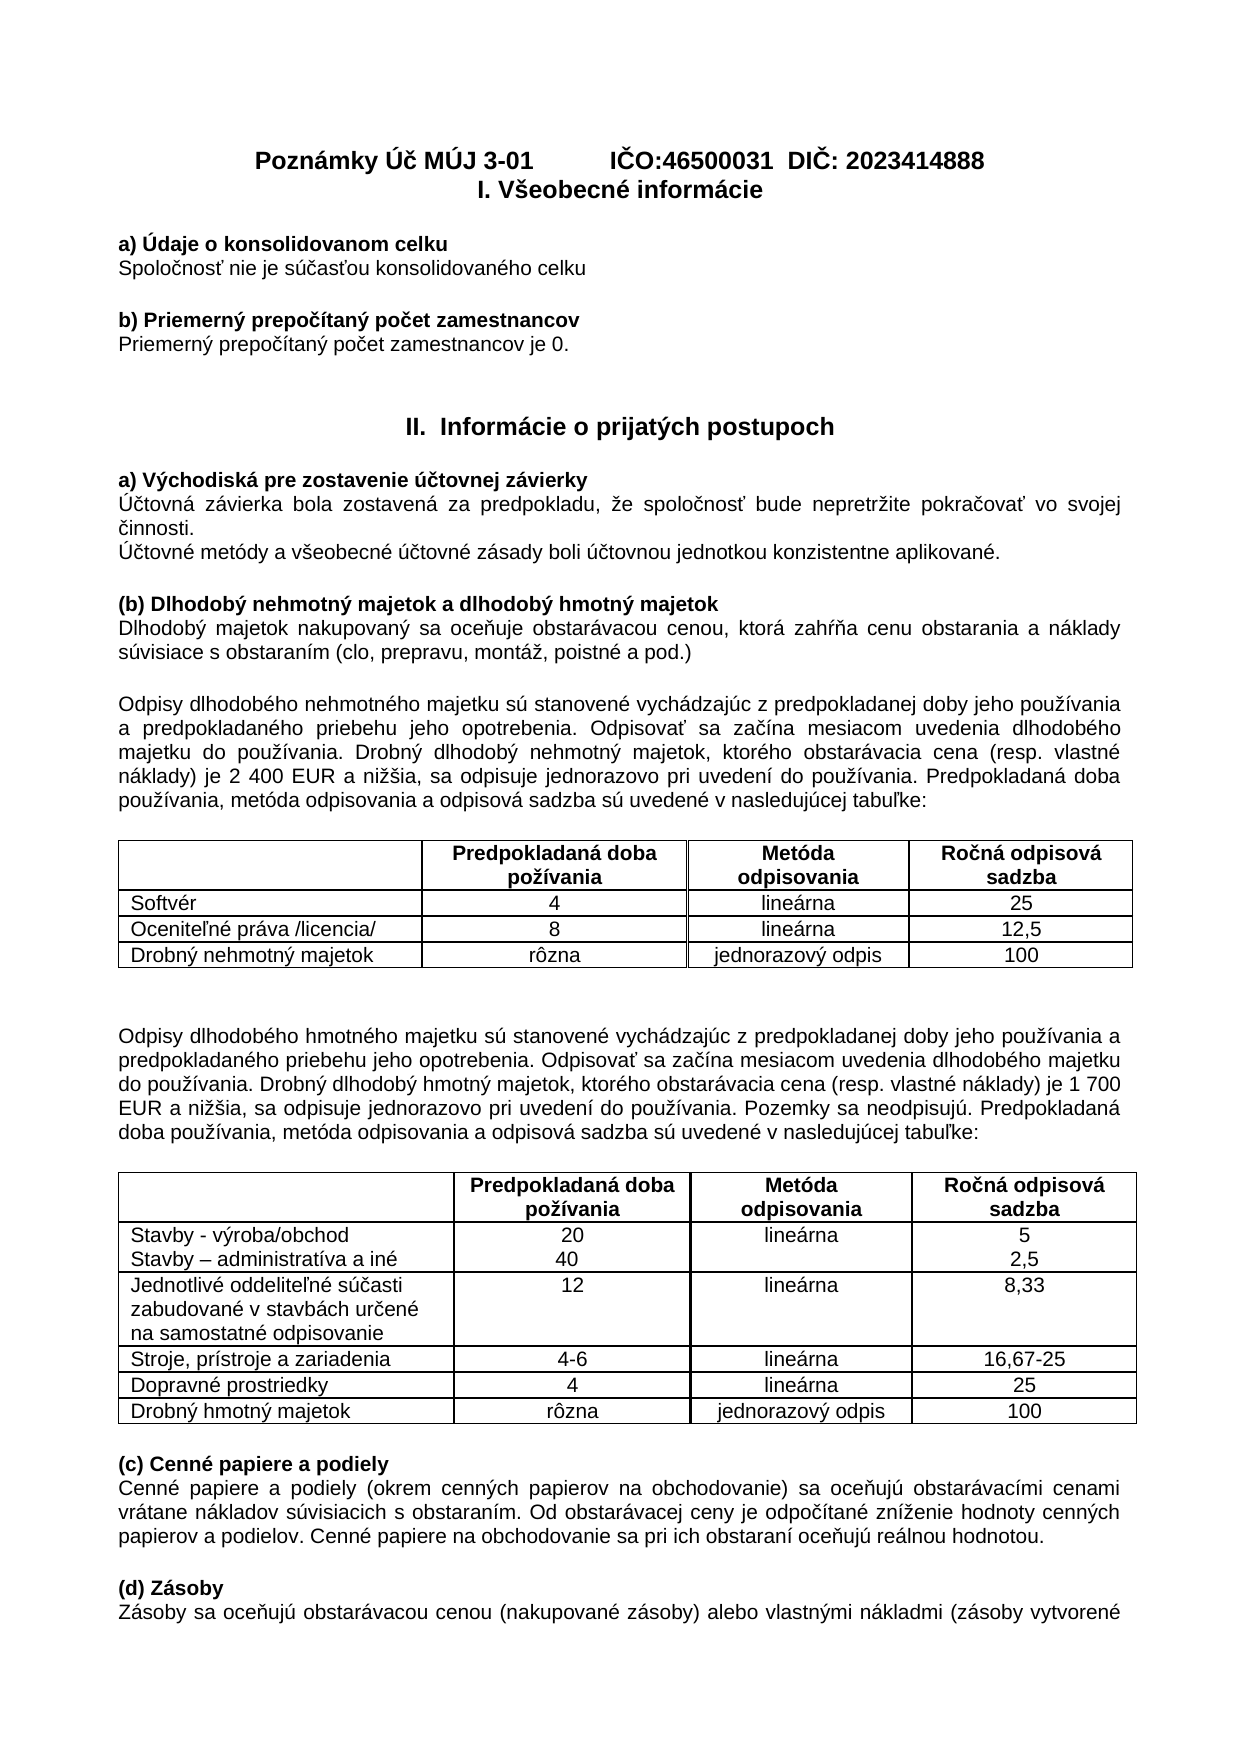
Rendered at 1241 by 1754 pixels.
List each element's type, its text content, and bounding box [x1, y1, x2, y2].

table_cell 20 40 [455, 1223, 689, 1271]
table_cell rôzna [455, 1399, 689, 1423]
table_header Ročná odpisová sadzba [913, 1173, 1136, 1221]
text Zásoby sa oceňujú obstarávacou cenou (nakupované zásoby) alebo vlastnými nákladmi (zásoby vytvorené [118, 1600, 1122, 1624]
table_header [119, 841, 421, 889]
table_cell 12,5 [910, 917, 1132, 941]
text Poznámky Úč MÚJ 3-01 IČO:46500031 DIČ: 2023414888 [118, 146, 1122, 175]
table_cell 8,33 [913, 1273, 1136, 1345]
table_cell lineárna [692, 1373, 911, 1397]
table_cell Dopravné prostriedky [119, 1373, 453, 1397]
table_cell Drobný hmotný majetok [119, 1399, 453, 1423]
table_cell Stroje, prístroje a zariadenia [119, 1347, 453, 1371]
text (b) Dlhodobý nehmotný majetok a dlhodobý hmotný majetok [118, 592, 1122, 616]
table_header Predpokladaná doba požívania [423, 841, 686, 889]
table_cell 8 [423, 917, 686, 941]
table_header Ročná odpisová sadzba [910, 841, 1132, 889]
text Spoločnosť nie je súčasťou konsolidovaného celku [118, 256, 1122, 279]
table_cell 4-6 [455, 1347, 689, 1371]
table_cell lineárna [689, 891, 908, 915]
table_cell Stavby - výroba/obchod Stavby – administratíva a iné [119, 1223, 453, 1271]
text I. Všeobecné informácie [118, 175, 1122, 204]
table_cell Softvér [119, 891, 421, 915]
text b) Priemerný prepočítaný počet zamestnancov [118, 308, 1122, 332]
table_cell Drobný nehmotný majetok [119, 943, 421, 967]
text Účtovná závierka bola zostavená za predpokladu, že spoločnosť bude nepretržite pokračovať vo svojej činnosti. [118, 492, 1122, 540]
table_cell 25 [913, 1373, 1136, 1397]
table_header [119, 1173, 453, 1221]
table_cell 100 [913, 1399, 1136, 1423]
text Dlhodobý majetok nakupovaný sa oceňuje obstarávacou cenou, ktorá zahŕňa cenu obstarania a náklady súvisiace s obstaraním (clo, prepravu, montáž, poistné a pod.) [118, 616, 1122, 664]
table_cell Oceniteľné práva /licencia/ [119, 917, 421, 941]
table_cell lineárna [689, 917, 908, 941]
table_cell 4 [423, 891, 686, 915]
table_cell 100 [910, 943, 1132, 967]
text Priemerný prepočítaný počet zamestnancov je 0. [118, 332, 1122, 356]
table_cell Jednotlivé oddeliteľné súčasti zabudované v stavbách určené na samostatné odpisovanie [119, 1273, 453, 1345]
table_cell 5 2,5 [913, 1223, 1136, 1271]
table_cell rôzna [423, 943, 686, 967]
table_header Metóda odpisovania [692, 1173, 911, 1221]
table_cell 4 [455, 1373, 689, 1397]
text (d) Zásoby [118, 1576, 1122, 1600]
table_cell jednorazový odpis [689, 943, 908, 967]
table_header Metóda odpisovania [689, 841, 908, 889]
text Odpisy dlhodobého hmotného majetku sú stanovené vychádzajúc z predpokladanej doby jeho používania a predpokladaného priebehu jeho opotrebenia. Odpisovať sa začína mesiacom uvedenia dlhodobého majetku do používania. Drobný dlhodobý hmotný majetok, ktorého obstarávacia cena (resp. vlastné náklady) je 1 700 EUR a nižšia, sa odpisuje jednorazovo pri uvedení do používania. Pozemky sa neodpisujú. Predpokladaná doba používania, metóda odpisovania a odpisová sadzba sú uvedené v nasledujúcej tabuľke: [118, 1024, 1122, 1144]
text Odpisy dlhodobého nehmotného majetku sú stanovené vychádzajúc z predpokladanej doby jeho používania a predpokladaného priebehu jeho opotrebenia. Odpisovať sa začína mesiacom uvedenia dlhodobého majetku do používania. Drobný dlhodobý nehmotný majetok, ktorého obstarávacia cena (resp. vlastné náklady) je 2 400 EUR a nižšia, sa odpisuje jednorazovo pri uvedení do používania. Predpokladaná doba používania, metóda odpisovania a odpisová sadzba sú uvedené v nasledujúcej tabuľke: [118, 692, 1122, 812]
table_cell lineárna [692, 1223, 911, 1271]
table_cell lineárna [692, 1347, 911, 1371]
text a) Východiská pre zostavenie účtovnej závierky [118, 468, 1122, 492]
table_header Predpokladaná doba požívania [455, 1173, 689, 1221]
text Cenné papiere a podiely (okrem cenných papierov na obchodovanie) sa oceňujú obstarávacími cenami vrátane nákladov súvisiacich s obstaraním. Od obstarávacej ceny je odpočítané zníženie hodnoty cenných papierov a podielov. Cenné papiere na obchodovanie sa pri ich obstaraní oceňujú reálnou hodnotou. [118, 1476, 1122, 1548]
table_cell lineárna [692, 1273, 911, 1345]
text Účtovné metódy a všeobecné účtovné zásady boli účtovnou jednotkou konzistentne aplikované. [118, 540, 1122, 564]
table_cell 16,67-25 [913, 1347, 1136, 1371]
text a) Údaje o konsolidovanom celku [118, 232, 1122, 256]
table_cell 25 [910, 891, 1132, 915]
table_cell 12 [455, 1273, 689, 1345]
text (c) Cenné papiere a podiely [118, 1452, 1122, 1476]
table_cell jednorazový odpis [692, 1399, 911, 1423]
text II. Informácie o prijatých postupoch [118, 412, 1122, 440]
